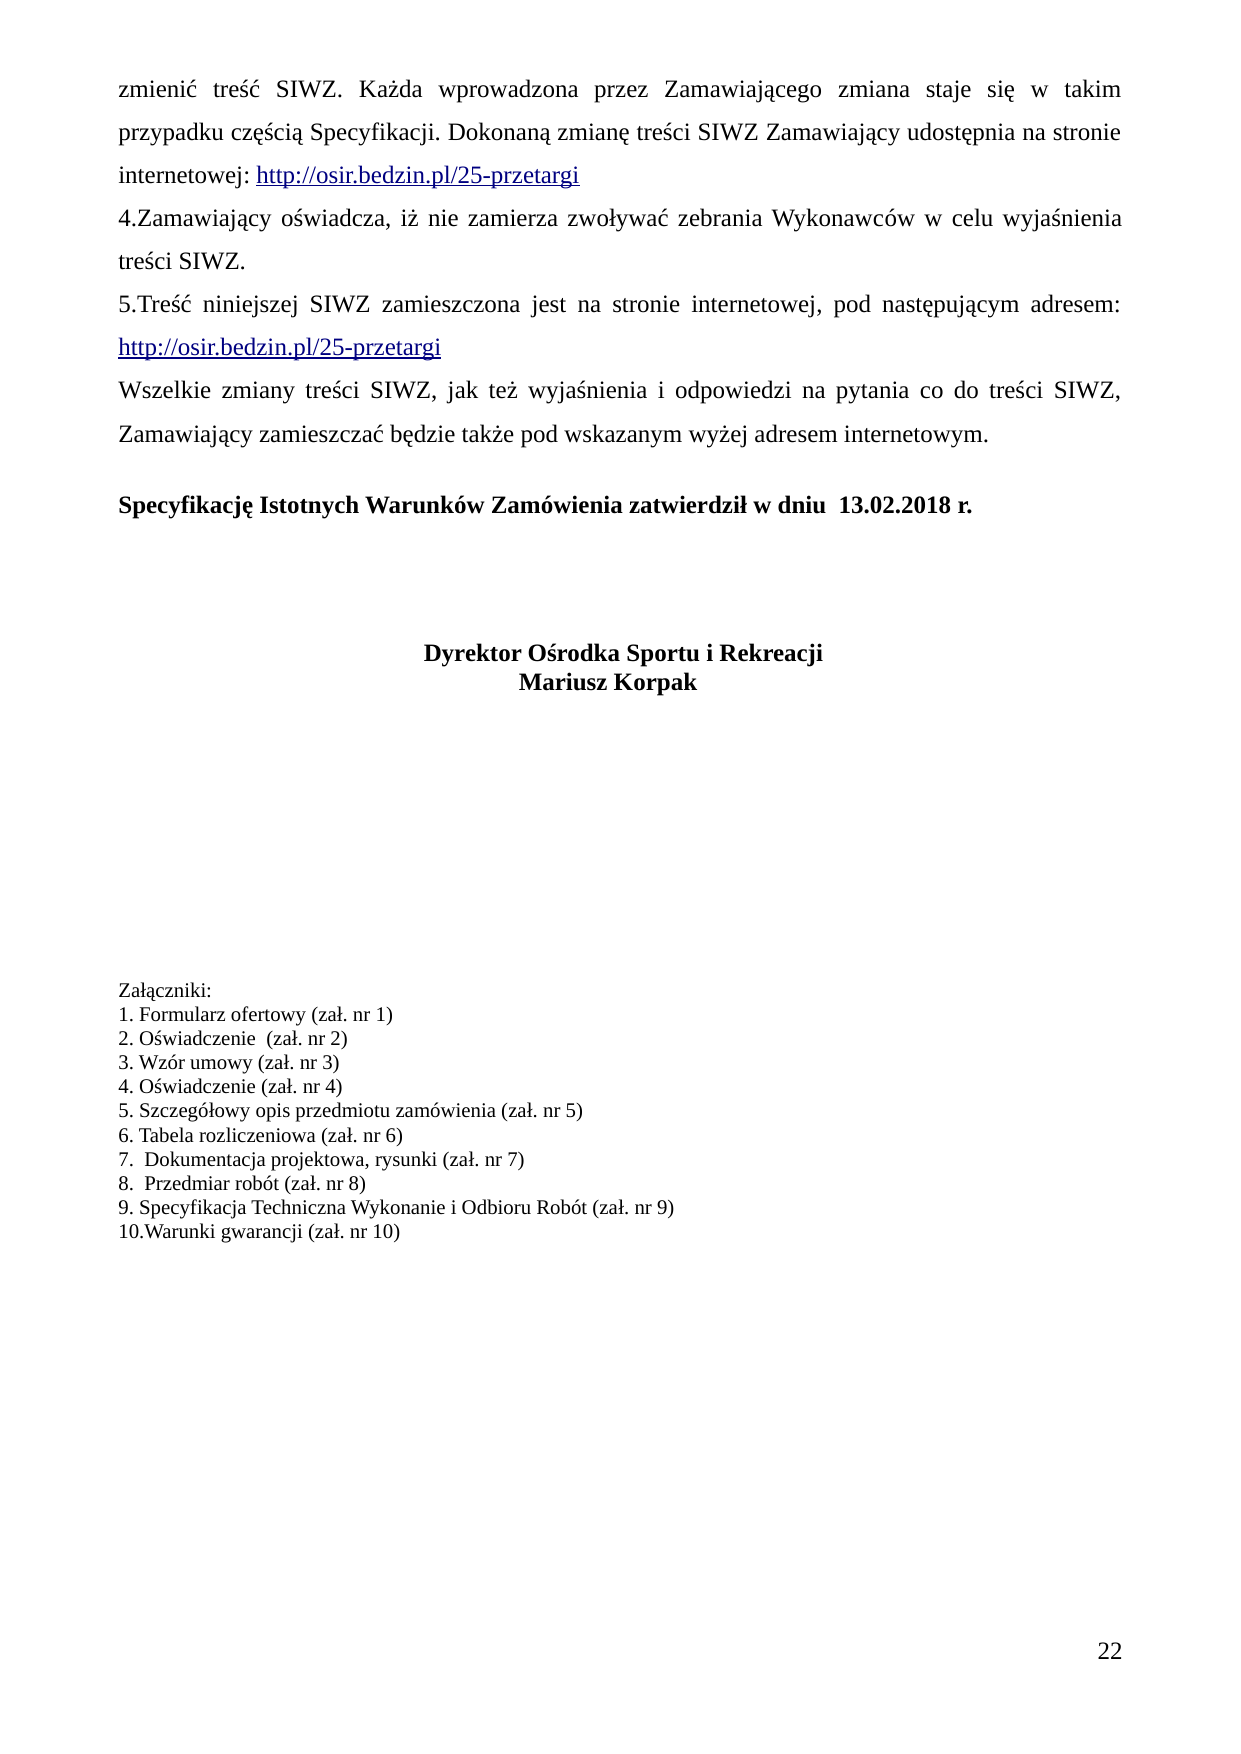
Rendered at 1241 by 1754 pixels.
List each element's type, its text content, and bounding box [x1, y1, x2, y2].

text 6. Tabela rozliczeniowa (zał. nr 6) [118, 1122, 1122, 1147]
text 4.Zamawiający oświadcza, iż nie zamierza zwoływać zebrania Wykonawców w celu wyjaśnienia treści SIWZ. [118, 203, 1122, 275]
text 7. Dokumentacja projektowa, rysunki (zał. nr 7) [118, 1147, 1122, 1171]
text 8. Przedmiar robót (zał. nr 8) [118, 1171, 1122, 1195]
text 10.Warunki gwarancji (zał. nr 10) [118, 1219, 1122, 1243]
text Dyrektor Ośrodka Sportu i Rekreacji Mariusz Korpak [118, 638, 1122, 696]
text 5. Szczegółowy opis przedmiotu zamówienia (zał. nr 5) [118, 1098, 1122, 1122]
text Załączniki: 1. Formularz ofertowy (zał. nr 1) 2. Oświadczenie (zał. nr 2) 3. Wzór umowy (zał. nr 3) 4. Oświadczenie (zał. nr 4) [118, 978, 1122, 1098]
text zmienić treść SIWZ. Każda wprowadzona przez Zamawiającego zmiana staje się w takim przypadku częścią Specyfikacji. Dokonaną zmianę treści SIWZ Zamawiający udostępnia na stronie internetowej: http://osir.bedzin.pl/25-przetargi [118, 74, 1122, 189]
text Specyfikację Istotnych Warunków Zamówienia zatwierdził w dniu 13.02.2018 r. [118, 491, 1122, 519]
text 9. Specyfikacja Techniczna Wykonanie i Odbioru Robót (zał. nr 9) [118, 1195, 1122, 1219]
text Wszelkie zmiany treści SIWZ, jak też wyjaśnienia i odpowiedzi na pytania co do treści SIWZ, Zamawiający zamieszczać będzie także pod wskazanym wyżej adresem internetowym. [118, 376, 1122, 447]
text 5.Treść niniejszej SIWZ zamieszczona jest na stronie internetowej, pod następującym adresem: http://osir.bedzin.pl/25-przetargi [118, 289, 1122, 361]
